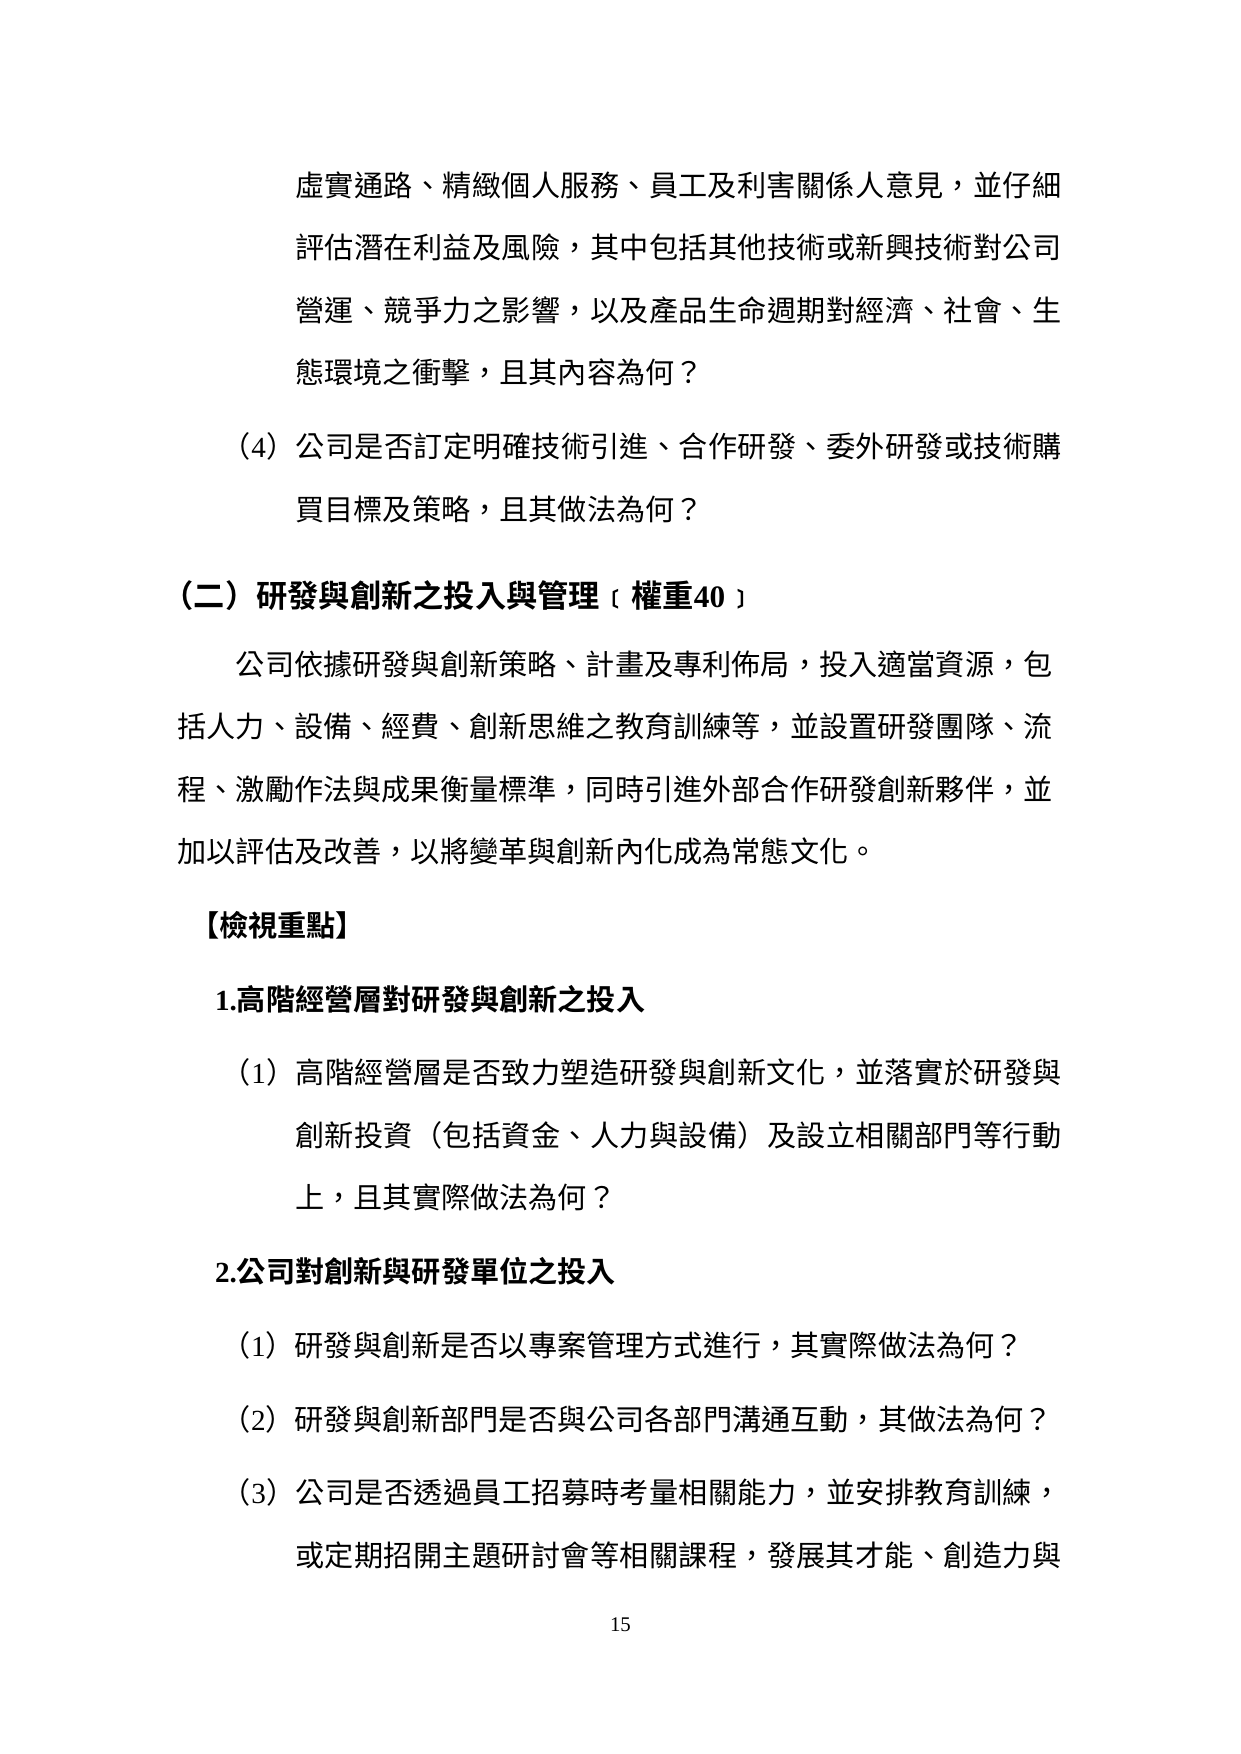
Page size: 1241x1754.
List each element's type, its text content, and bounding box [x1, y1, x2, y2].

text （2）研發與創新部門是否與公司各部門溝通互動，其做法為何？ [222, 1376, 1063, 1438]
text （1）研發與創新是否以專案管理方式進行，其實際做法為何？ [222, 1302, 1063, 1364]
text （1）高階經營層是否致力塑造研發與創新文化，並落實於研發與創新投資（包括資金、人力與設備）及設立相關部門等行動上，且其實際做法為何？ [222, 1029, 1063, 1217]
subtitle （二）研發與創新之投入與管理﹝權重40﹞ [162, 552, 1063, 615]
text 2.公司對創新與研發單位之投入 [215, 1228, 1063, 1291]
text 虛實通路、精緻個人服務、員工及利害關係人意見，並仔細評估潛在利益及風險，其中包括其他技術或新興技術對公司營運、競爭力之影響，以及產品生命週期對經濟、社會、生態環境之衝擊，且其內容為何？ [222, 142, 1063, 392]
text 公司依據研發與創新策略、計畫及專利佈局，投入適當資源，包括人力、設備、經費、創新思維之教育訓練等，並設置研發團隊、流程、激勵作法與成果衡量標準，同時引進外部合作研發創新夥伴，並加以評估及改善，以將變革與創新內化成為常態文化。 [177, 621, 1063, 871]
text （4）公司是否訂定明確技術引進、合作研發、委外研發或技術購買目標及策略，且其做法為何？ [222, 403, 1063, 528]
text 1.高階經營層對研發與創新之投入 [215, 956, 1063, 1018]
text （3）公司是否透過員工招募時考量相關能力，並安排教育訓練，或定期招開主題研討會等相關課程，發展其才能、創造力與 [222, 1449, 1063, 1574]
text 【檢視重點】 [190, 882, 1063, 944]
